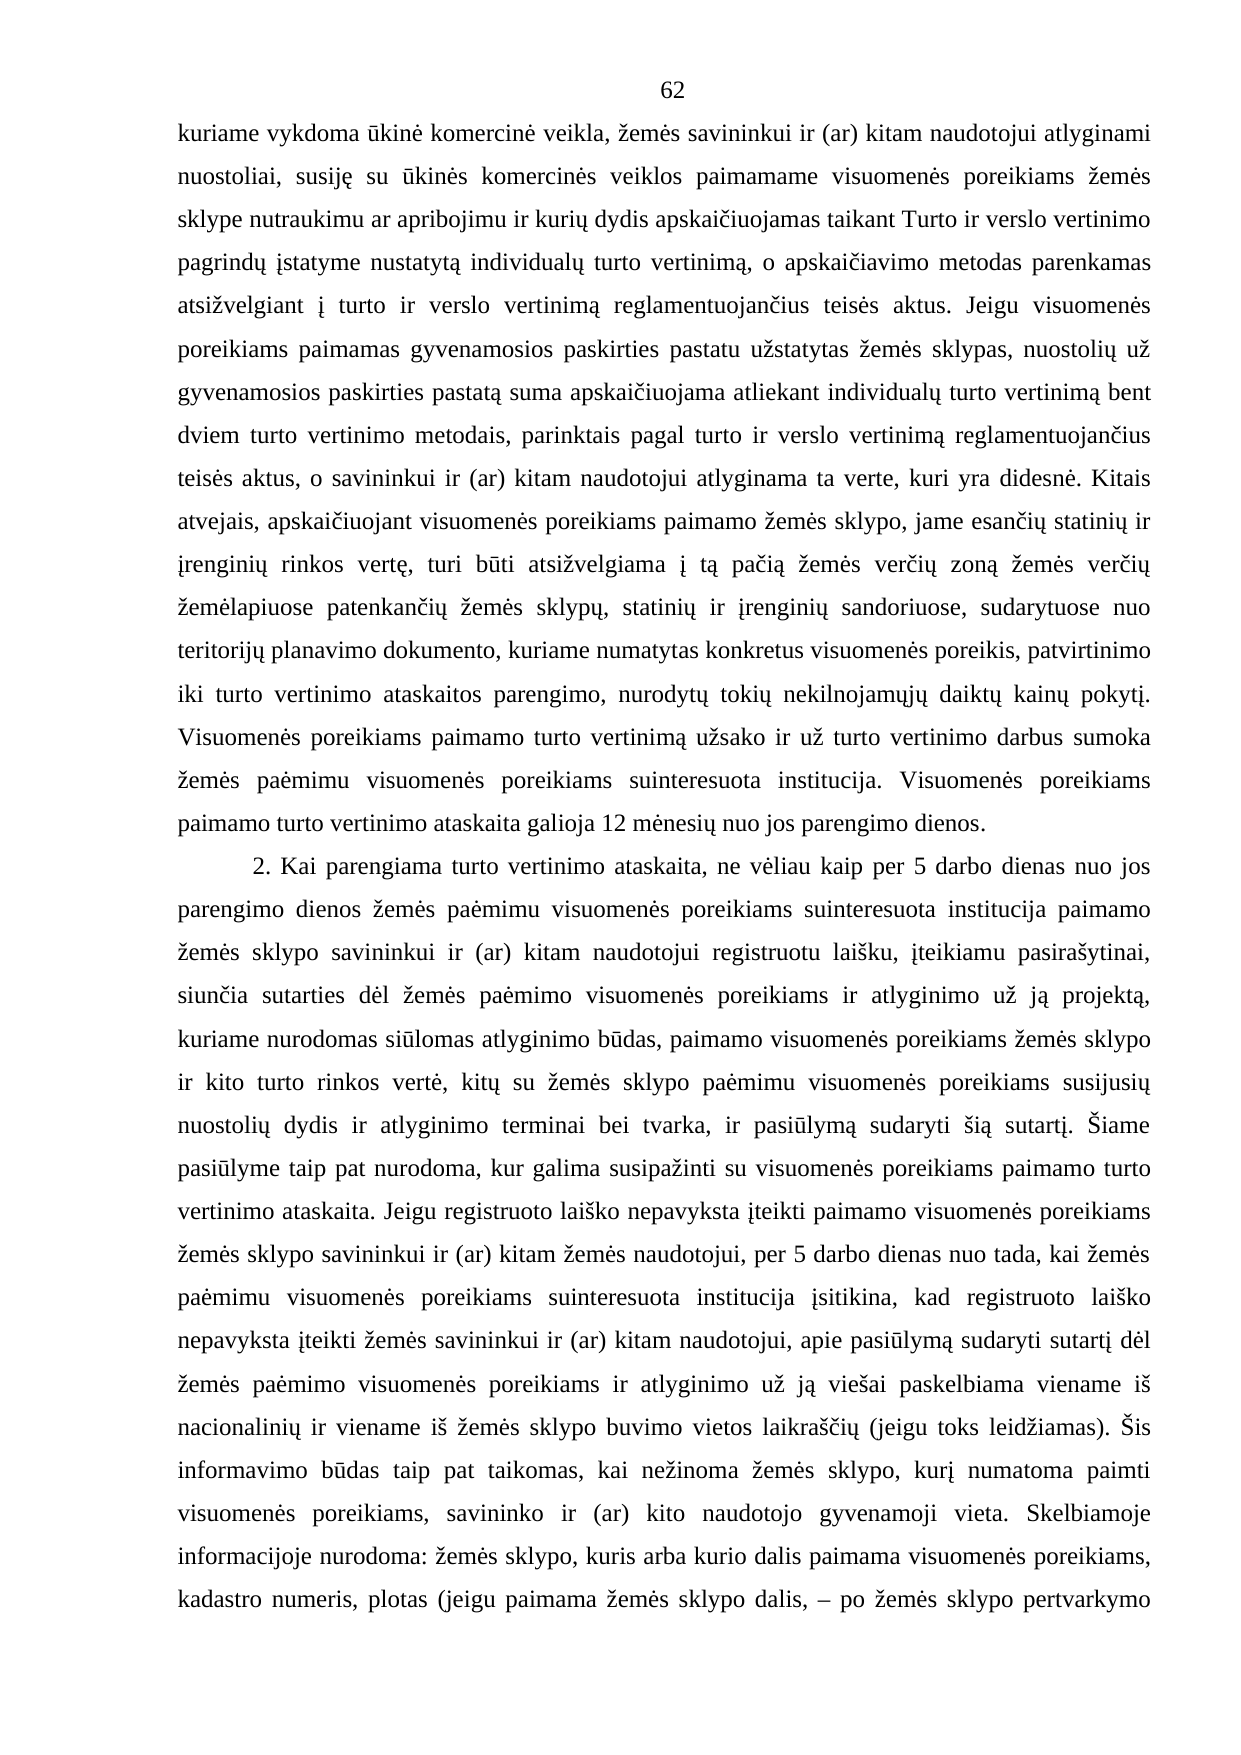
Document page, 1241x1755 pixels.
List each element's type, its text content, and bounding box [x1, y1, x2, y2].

text 2. Kai parengiama turto vertinimo ataskaita, ne vėliau kaip per 5 darbo dienas nuo jos parengimo dienos žemės paėmimu visuomenės poreikiams suinteresuota institucija paimamo žemės sklypo savininkui ir (ar) kitam naudotojui registruotu laišku, įteikiamu pasirašytinai, siunčia sutarties dėl žemės paėmimo visuomenės poreikiams ir atlyginimo už ją projektą, kuriame nurodomas siūlomas atlyginimo būdas, paimamo visuomenės poreikiams žemės sklypo ir kito turto rinkos vertė, kitų su žemės sklypo paėmimu visuomenės poreikiams susijusių nuostolių dydis ir atlyginimo terminai bei tvarka, ir pasiūlymą sudaryti šią sutartį. Šiame pasiūlyme taip pat nurodoma, kur galima susipažinti su visuomenės poreikiams paimamo turto vertinimo ataskaita. Jeigu registruoto laiško nepavyksta įteikti paimamo visuomenės poreikiams žemės sklypo savininkui ir (ar) kitam žemės naudotojui, per 5 darbo dienas nuo tada, kai žemės paėmimu visuomenės poreikiams suinteresuota institucija įsitikina, kad registruoto laiško nepavyksta įteikti žemės savininkui ir (ar) kitam naudotojui, apie pasiūlymą sudaryti sutartį dėl žemės paėmimo visuomenės poreikiams ir atlyginimo už ją viešai paskelbiama viename iš nacionalinių ir viename iš žemės sklypo buvimo vietos laikraščių (jeigu toks leidžiamas). Šis informavimo būdas taip pat taikomas, kai nežinoma žemės sklypo, kurį numatoma paimti visuomenės poreikiams, savininko ir (ar) kito naudotojo gyvenamoji vieta. Skelbiamoje informacijoje nurodoma: žemės sklypo, kuris arba kurio dalis paimama visuomenės poreikiams, kadastro numeris, plotas (jeigu paimama žemės sklypo dalis, – po žemės sklypo pertvarkymo [177, 851, 1152, 1613]
text kuriame vykdoma ūkinė komercinė veikla, žemės savininkui ir (ar) kitam naudotojui atlyginami nuostoliai, susiję su ūkinės komercinės veiklos paimamame visuomenės poreikiams žemės sklype nutraukimu ar apribojimu ir kurių dydis apskaičiuojamas taikant Turto ir verslo vertinimo pagrindų įstatyme nustatytą individualų turto vertinimą, o apskaičiavimo metodas parenkamas atsižvelgiant į turto ir verslo vertinimą reglamentuojančius teisės aktus. Jeigu visuomenės poreikiams paimamas gyvenamosios paskirties pastatu užstatytas žemės sklypas, nuostolių už gyvenamosios paskirties pastatą suma apskaičiuojama atliekant individualų turto vertinimą bent dviem turto vertinimo metodais, parinktais pagal turto ir verslo vertinimą reglamentuojančius teisės aktus, o savininkui ir (ar) kitam naudotojui atlyginama ta verte, kuri yra didesnė. Kitais atvejais, apskaičiuojant visuomenės poreikiams paimamo žemės sklypo, jame esančių statinių ir įrenginių rinkos vertę, turi būti atsižvelgiama į tą pačią žemės verčių zoną žemės verčių žemėlapiuose patenkančių žemės sklypų, statinių ir įrenginių sandoriuose, sudarytuose nuo teritorijų planavimo dokumento, kuriame numatytas konkretus visuomenės poreikis, patvirtinimo iki turto vertinimo ataskaitos parengimo, nurodytų tokių nekilnojamųjų daiktų kainų pokytį. Visuomenės poreikiams paimamo turto vertinimą užsako ir už turto vertinimo darbus sumoka žemės paėmimu visuomenės poreikiams suinteresuota institucija. Visuomenės poreikiams paimamo turto vertinimo ataskaita galioja 12 mėnesių nuo jos parengimo dienos. [177, 118, 1152, 837]
